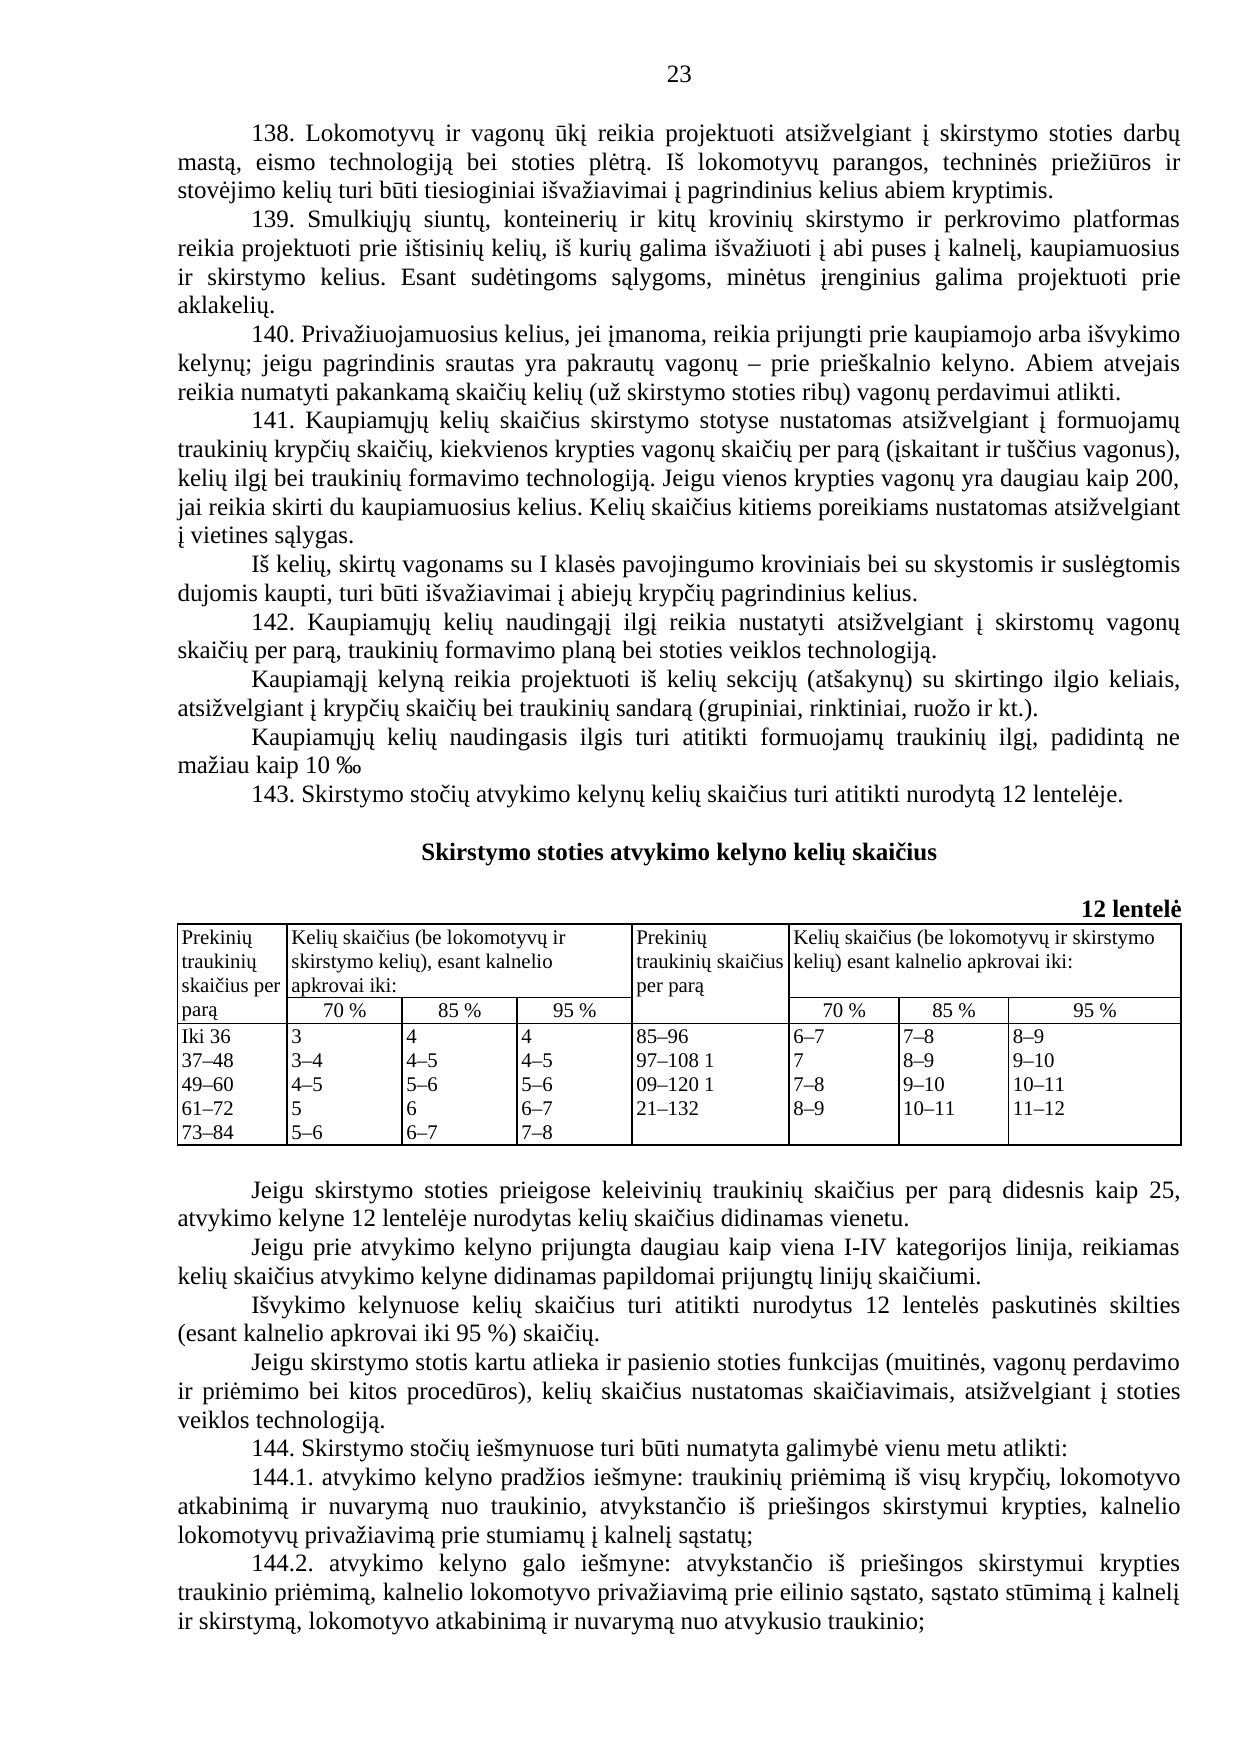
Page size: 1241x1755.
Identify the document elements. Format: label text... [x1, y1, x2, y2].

text 12 lentelė [177, 894, 1181, 923]
table_cell 7–8 8–9 9–10 10–11 [900, 1024, 1008, 1144]
text Kaupiamąjį kelyną reikia projektuoti iš kelių sekcijų (atšakynų) su skirtingo ilgio keliais, atsižvelgiant į krypčių skaičių bei traukinių sandarą (grupiniai, rinktiniai, ruožo ir kt.). [177, 664, 1181, 722]
text 144.2. atvykimo kelyno galo iešmyne: atvykstančio iš priešingos skirstymui krypties traukinio priėmimą, kalnelio lokomotyvo privažiavimą prie eilinio sąstato, sąstato stūmimą į kalnelį ir skirstymą, lokomotyvo atkabinimą ir nuvarymą nuo atvykusio traukinio; [177, 1548, 1181, 1635]
table_header Prekinių traukinių skaičius per parą [633, 925, 788, 1022]
text Jeigu skirstymo stotis kartu atlieka ir pasienio stoties funkcijas (muitinės, vagonų perdavimo ir priėmimo bei kitos procedūros), kelių skaičius nustatomas skaičiavimais, atsižvelgiant į stoties veiklos technologiją. [177, 1347, 1181, 1433]
text 139. Smulkiųjų siuntų, konteinerių ir kitų krovinių skirstymo ir perkrovimo platformas reikia projektuoti prie ištisinių kelių, iš kurių galima išvažiuoti į abi puses į kalnelį, kaupiamuosius ir skirstymo kelius. Esant sudėtingoms sąlygoms, minėtus įrenginius galima projektuoti prie aklakelių. [177, 204, 1181, 319]
table_cell 8–9 9–10 10–11 11–12 [1009, 1024, 1180, 1144]
table_cell 70 % [894, 998, 898, 1022]
text Kaupiamųjų kelių naudingasis ilgis turi atitikti formuojamų traukinių ilgį, padidintą ne mažiau kaip 10 ‰ [177, 722, 1181, 779]
table_cell 85 % [1004, 998, 1008, 1022]
text 140. Privažiuojamuosius kelius, jei įmanoma, reikia prijungti prie kaupiamojo arba išvykimo kelynų; jeigu pagrindinis srautas yra pakrautų vagonų – prie prieškalnio kelyno. Abiem atvejais reikia numatyti pakankamą skaičių kelių (už skirstymo stoties ribų) vagonų perdavimui atlikti. [177, 319, 1181, 406]
text 141. Kaupiamųjų kelių skaičius skirstymo stotyse nustatomas atsižvelgiant į formuojamų traukinių krypčių skaičių, kiekvienos krypties vagonų skaičių per parą (įskaitant ir tuščius vagonus), kelių ilgį bei traukinių formavimo technologiją. Jeigu vienos krypties vagonų yra daugiau kaip 200, jai reikia skirti du kaupiamuosius kelius. Kelių skaičius kitiems poreikiams nustatomas atsižvelgiant į vietines sąlygas. [177, 406, 1181, 549]
text 144.1. atvykimo kelyno pradžios iešmyne: traukinių priėmimą iš visų krypčių, lokomotyvo atkabinimą ir nuvarymą nuo traukinio, atvykstančio iš priešingos skirstymui krypties, kalnelio lokomotyvų privažiavimą prie stumiamų į kalnelį sąstatų; [177, 1462, 1181, 1548]
text 142. Kaupiamųjų kelių naudingąjį ilgį reikia nustatyti atsižvelgiant į skirstomų vagonų skaičių per parą, traukinių formavimo planą bei stoties veiklos technologiją. [177, 607, 1181, 664]
text 138. Lokomotyvų ir vagonų ūkį reikia projektuoti atsižvelgiant į skirstymo stoties darbų mastą, eismo technologiją bei stoties plėtrą. Iš lokomotyvų parangos, techninės priežiūros ir stovėjimo kelių turi būti tiesioginiai išvažiavimai į pagrindinius kelius abiem kryptimis. [177, 118, 1181, 204]
text Jeigu skirstymo stoties prieigose keleivinių traukinių skaičius per parą didesnis kaip 25, atvykimo kelyne 12 lentelėje nurodytas kelių skaičius didinamas vienetu. [177, 1175, 1181, 1232]
table_header Kelių skaičius (be lokomotyvų ir skirstymo kelių) esant kalnelio apkrovai iki: [790, 925, 1180, 997]
text Skirstymo stoties atvykimo kelyno kelių skaičius [177, 837, 1181, 866]
text Išvykimo kelynuose kelių skaičius turi atitikti nurodytus 12 lentelės paskutinės skilties (esant kalnelio apkrovai iki 95 %) skaičių. [177, 1290, 1181, 1347]
text Jeigu prie atvykimo kelyno prijungta daugiau kaip viena I-IV kategorijos linija, reikiamas kelių skaičius atvykimo kelyne didinamas papildomai prijungtų linijų skaičiumi. [177, 1232, 1181, 1290]
table_header Prekinių traukinių skaičius per parą [178, 925, 286, 1022]
text 143. Skirstymo stočių atvykimo kelynų kelių skaičius turi atitikti nurodytą 12 lentelėje. [177, 779, 1181, 808]
table_cell 95 % [1009, 998, 1013, 1022]
table_cell 85–96 97–108 1 09–120 1 21–132 [633, 1024, 788, 1144]
text Iš kelių, skirtų vagonams su I klasės pavojingumo kroviniais bei su skystomis ir suslėgtomis dujomis kaupti, turi būti išvažiavimai į abiejų krypčių pagrindinius kelius. [177, 549, 1181, 607]
text 144. Skirstymo stočių iešmynuose turi būti numatyta galimybė vienu metu atlikti: [177, 1433, 1181, 1462]
table_cell 6–7 7 7–8 8–9 [790, 1024, 898, 1144]
